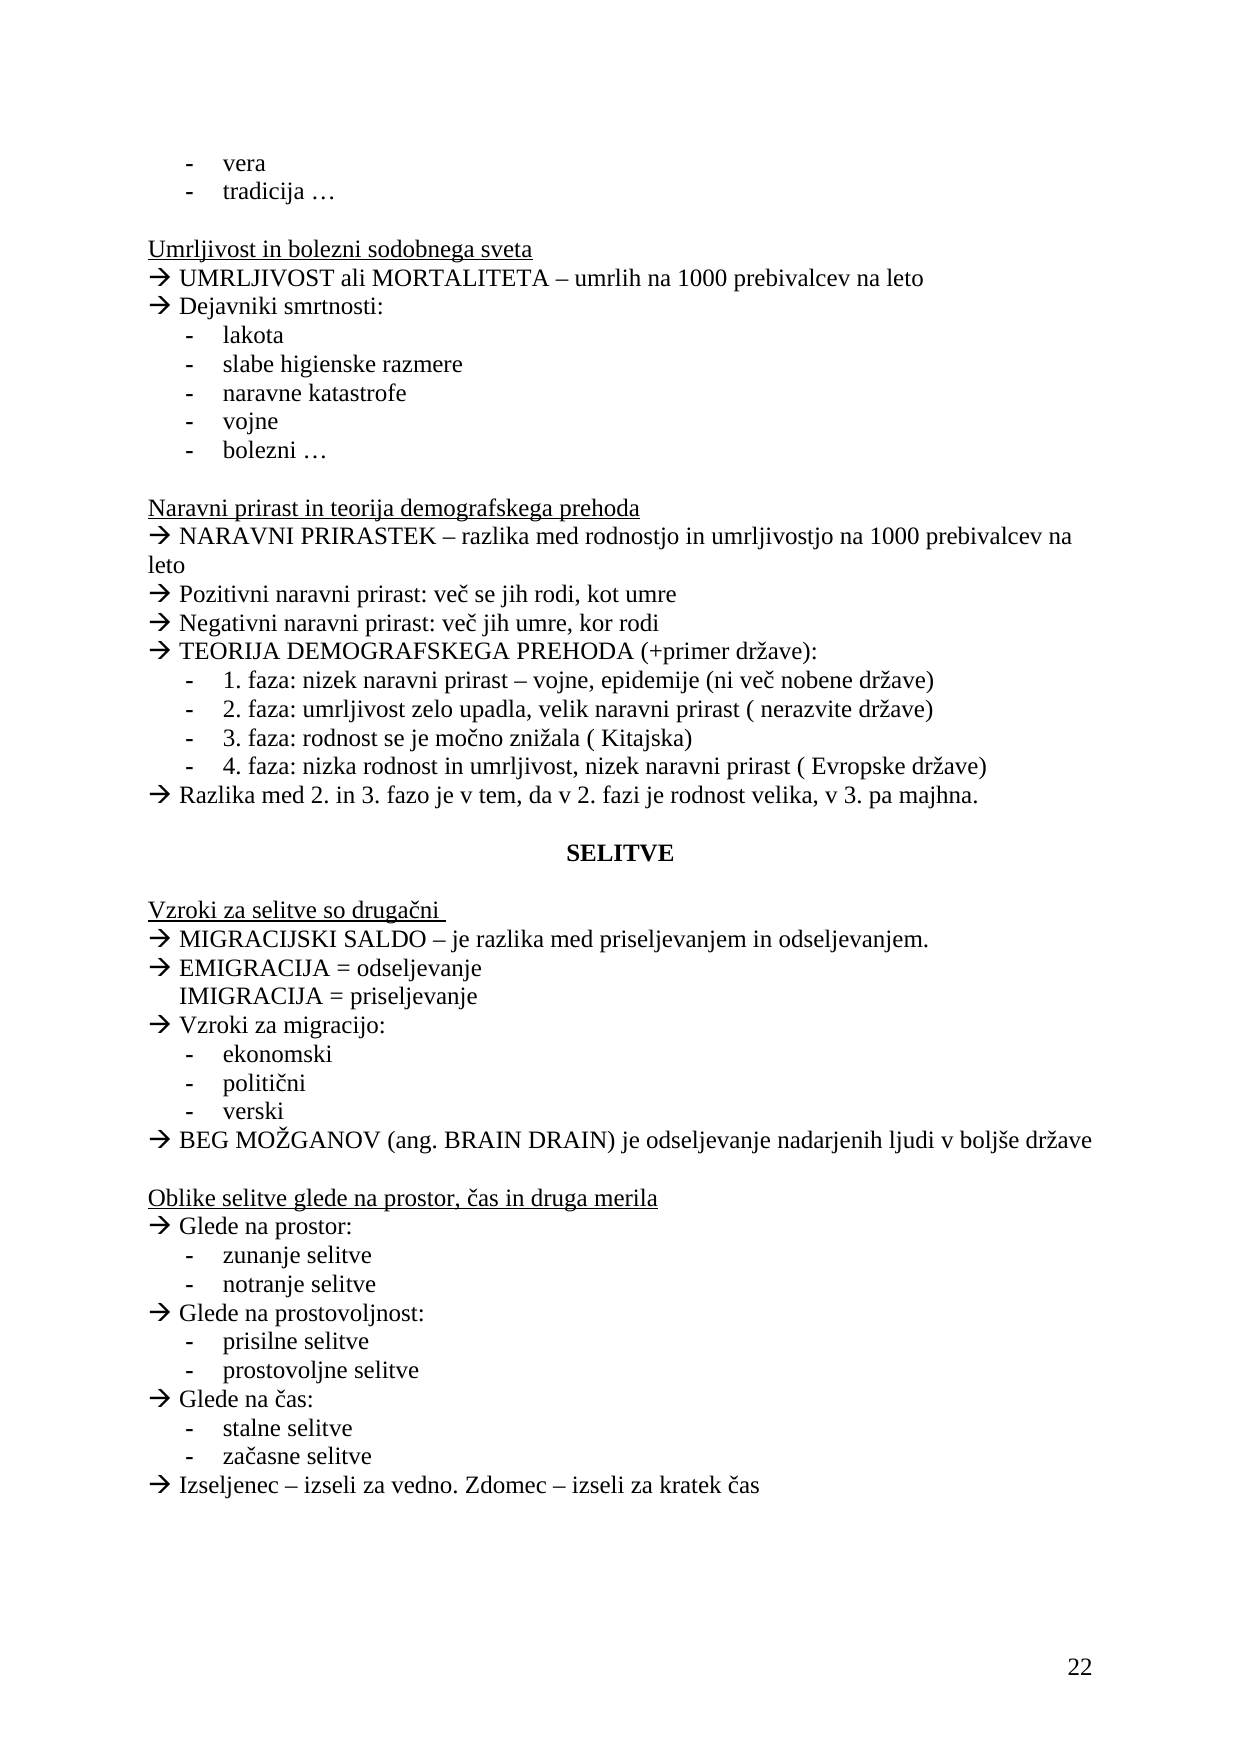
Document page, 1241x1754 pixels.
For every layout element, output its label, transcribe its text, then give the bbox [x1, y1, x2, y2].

text  Negativni naravni prirast: več jih umre, kor rodi [148, 608, 1093, 636]
list tradicija … [185, 176, 1093, 205]
list 2. faza: umrljivost zelo upadla, velik naravni prirast ( nerazvite države) [185, 694, 1093, 723]
list ekonomski [185, 1039, 1093, 1068]
list vojne [185, 406, 1093, 435]
list naravne katastrofe [185, 378, 1093, 406]
text  Glede na prostovoljnost: [148, 1298, 1093, 1326]
text Umrljivost in bolezni sodobnega sveta [148, 234, 1093, 263]
text Naravni prirast in teorija demografskega prehoda [148, 493, 1093, 521]
list politični [185, 1068, 1093, 1096]
text  Glede na čas: [148, 1384, 1093, 1413]
text IMIGRACIJA = priseljevanje [148, 981, 1093, 1010]
list verski [185, 1096, 1093, 1125]
text  Izseljenec – izseli za vedno. Zdomec – izseli za kratek čas [148, 1470, 1093, 1499]
text  TEORIJA DEMOGRAFSKEGA PREHODA (+primer države): [148, 636, 1093, 665]
list lakota [185, 320, 1093, 349]
text  Glede na prostor: [148, 1211, 1093, 1240]
list 3. faza: rodnost se je močno znižala ( Kitajska) [185, 723, 1093, 751]
list začasne selitve [185, 1441, 1093, 1470]
text  Vzroki za migracijo: [148, 1010, 1093, 1039]
list bolezni … [185, 435, 1093, 464]
list 4. faza: nizka rodnost in umrljivost, nizek naravni prirast ( Evropske države) [185, 751, 1093, 780]
list notranje selitve [185, 1269, 1093, 1298]
text Oblike selitve glede na prostor, čas in druga merila [148, 1183, 1093, 1211]
text SELITVE [148, 838, 1093, 866]
list stalne selitve [185, 1413, 1093, 1441]
text Vzroki za selitve so drugačni [148, 895, 1093, 924]
text  Pozitivni naravni prirast: več se jih rodi, kot umre [148, 579, 1093, 608]
text  BEG MOŽGANOV (ang. BRAIN DRAIN) je odseljevanje nadarjenih ljudi v boljše države [148, 1125, 1093, 1154]
text  NARAVNI PRIRASTEK – razlika med rodnostjo in umrljivostjo na 1000 prebivalcev na leto [148, 521, 1093, 579]
text  MIGRACIJSKI SALDO – je razlika med priseljevanjem in odseljevanjem. [148, 924, 1093, 953]
text  EMIGRACIJA = odseljevanje [148, 953, 1093, 981]
list 1. faza: nizek naravni prirast – vojne, epidemije (ni več nobene države) [185, 665, 1093, 694]
text  Razlika med 2. in 3. fazo je v tem, da v 2. fazi je rodnost velika, v 3. pa majhna. [148, 780, 1093, 809]
list slabe higienske razmere [185, 349, 1093, 378]
list vera [185, 148, 1093, 176]
list zunanje selitve [185, 1240, 1093, 1269]
list prisilne selitve [185, 1326, 1093, 1355]
text  Dejavniki smrtnosti: [148, 291, 1093, 320]
list prostovoljne selitve [185, 1355, 1093, 1384]
text  UMRLJIVOST ali MORTALITETA – umrlih na 1000 prebivalcev na leto [148, 263, 1093, 291]
